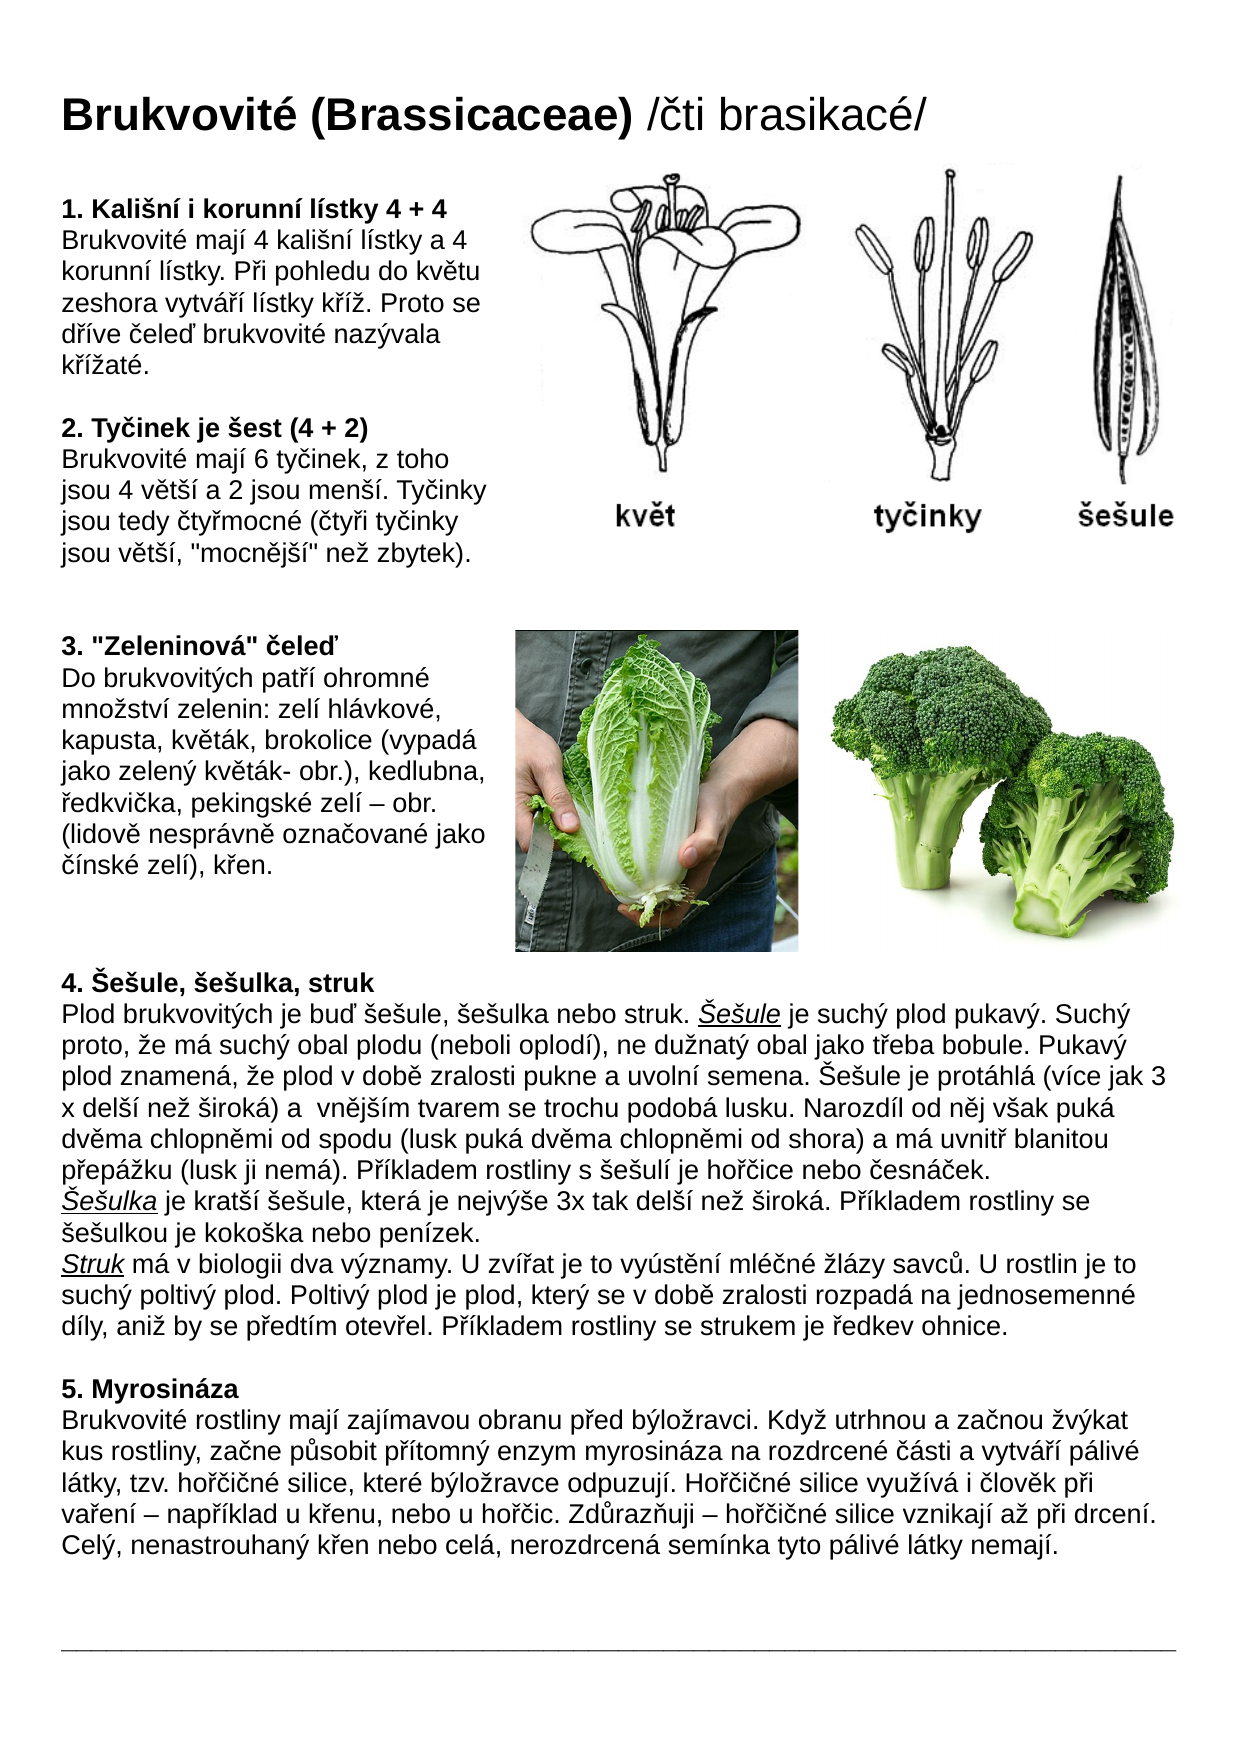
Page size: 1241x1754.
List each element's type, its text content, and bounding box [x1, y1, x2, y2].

text Plod brukvovitých je buď šešule, šešulka nebo struk. Šešule je suchý plod pukavý. Suchý proto, že má suchý obal plodu (neboli oplodí), ne dužnatý obal jako třeba bobule. Pukavý plod znamená, že plod v době zralosti pukne a uvolní semena. Šešule je protáhlá (více jak 3 x delší než široká) a vnějším tvarem se trochu podobá lusku. Narozdíl od něj však puká dvěma chlopněmi od spodu (lusk puká dvěma chlopněmi od shora) a má uvnitř blanitou přepážku (lusk ji nemá). Příkladem rostliny s šešulí je hořčice nebo česnáček. [61, 998, 1177, 1185]
text 4. Šešule, šešulka, struk [61, 967, 1177, 998]
text Brukvovité rostliny mají zajímavou obranu před býložravci. Když utrhnou a začnou žvýkat kus rostliny, začne působit přítomný enzym myrosináza na rozdrcené části a vytváří pálivé látky, tzv. hořčičné silice, které býložravce odpuzují. Hořčičné silice využívá i člověk při vaření – například u křenu, nebo u hořčic. Zdůrazňuji – hořčičné silice vznikají až při drcení. Celý, nenastrouhaný křen nebo celá, nerozdrcená semínka tyto pálivé látky nemají. [61, 1404, 1177, 1560]
picture [517, 163, 1205, 545]
picture [515, 630, 799, 952]
picture [818, 635, 1181, 949]
text Brukvovité mají 6 tyčinek, z toho jsou 4 větší a 2 jsou menší. Tyčinky jsou tedy čtyřmocné (čtyři tyčinky jsou větší, "mocnější" než zbytek). [61, 443, 1177, 568]
text 2. Tyčinek je šest (4 + 2) [61, 412, 517, 443]
text 5. Myrosináza [61, 1373, 1177, 1404]
text 1. Kališní i korunní lístky 4 + 4 [61, 193, 517, 224]
text [799, 630, 1177, 662]
text __________________________________________________________________________ [61, 1623, 1177, 1654]
text 3. "Zeleninová" čeleď [61, 630, 515, 662]
text Brukvovité mají 4 kališní lístky a 4 korunní lístky. Při pohledu do květu zeshora vytváří lístky kříž. Proto se dříve čeleď brukvovité nazývala křížaté. [61, 224, 517, 380]
text Do brukvovitých patří ohromné množství zelenin: zelí hlávkové, kapusta, květák, brokolice (vypadá jako zelený květák- obr.), kedlubna, ředkvička, pekingské zelí – obr. (lidově nesprávně označované jako čínské zelí), křen. [61, 662, 515, 880]
text Brukvovité (Brassicaceae) /čti brasikacé/ [61, 87, 1177, 140]
text Šešulka je kratší šešule, která je nejvýše 3x tak delší než široká. Příkladem rostliny se šešulkou je kokoška nebo penízek. [61, 1185, 1177, 1248]
text Struk má v biologii dva významy. U zvířat je to vyústění mléčné žlázy savců. U rostlin je to suchý poltivý plod. Poltivý plod je plod, který se v době zralosti rozpadá na jednosemenné díly, aniž by se předtím otevřel. Příkladem rostliny se strukem je ředkev ohnice. [61, 1248, 1177, 1342]
